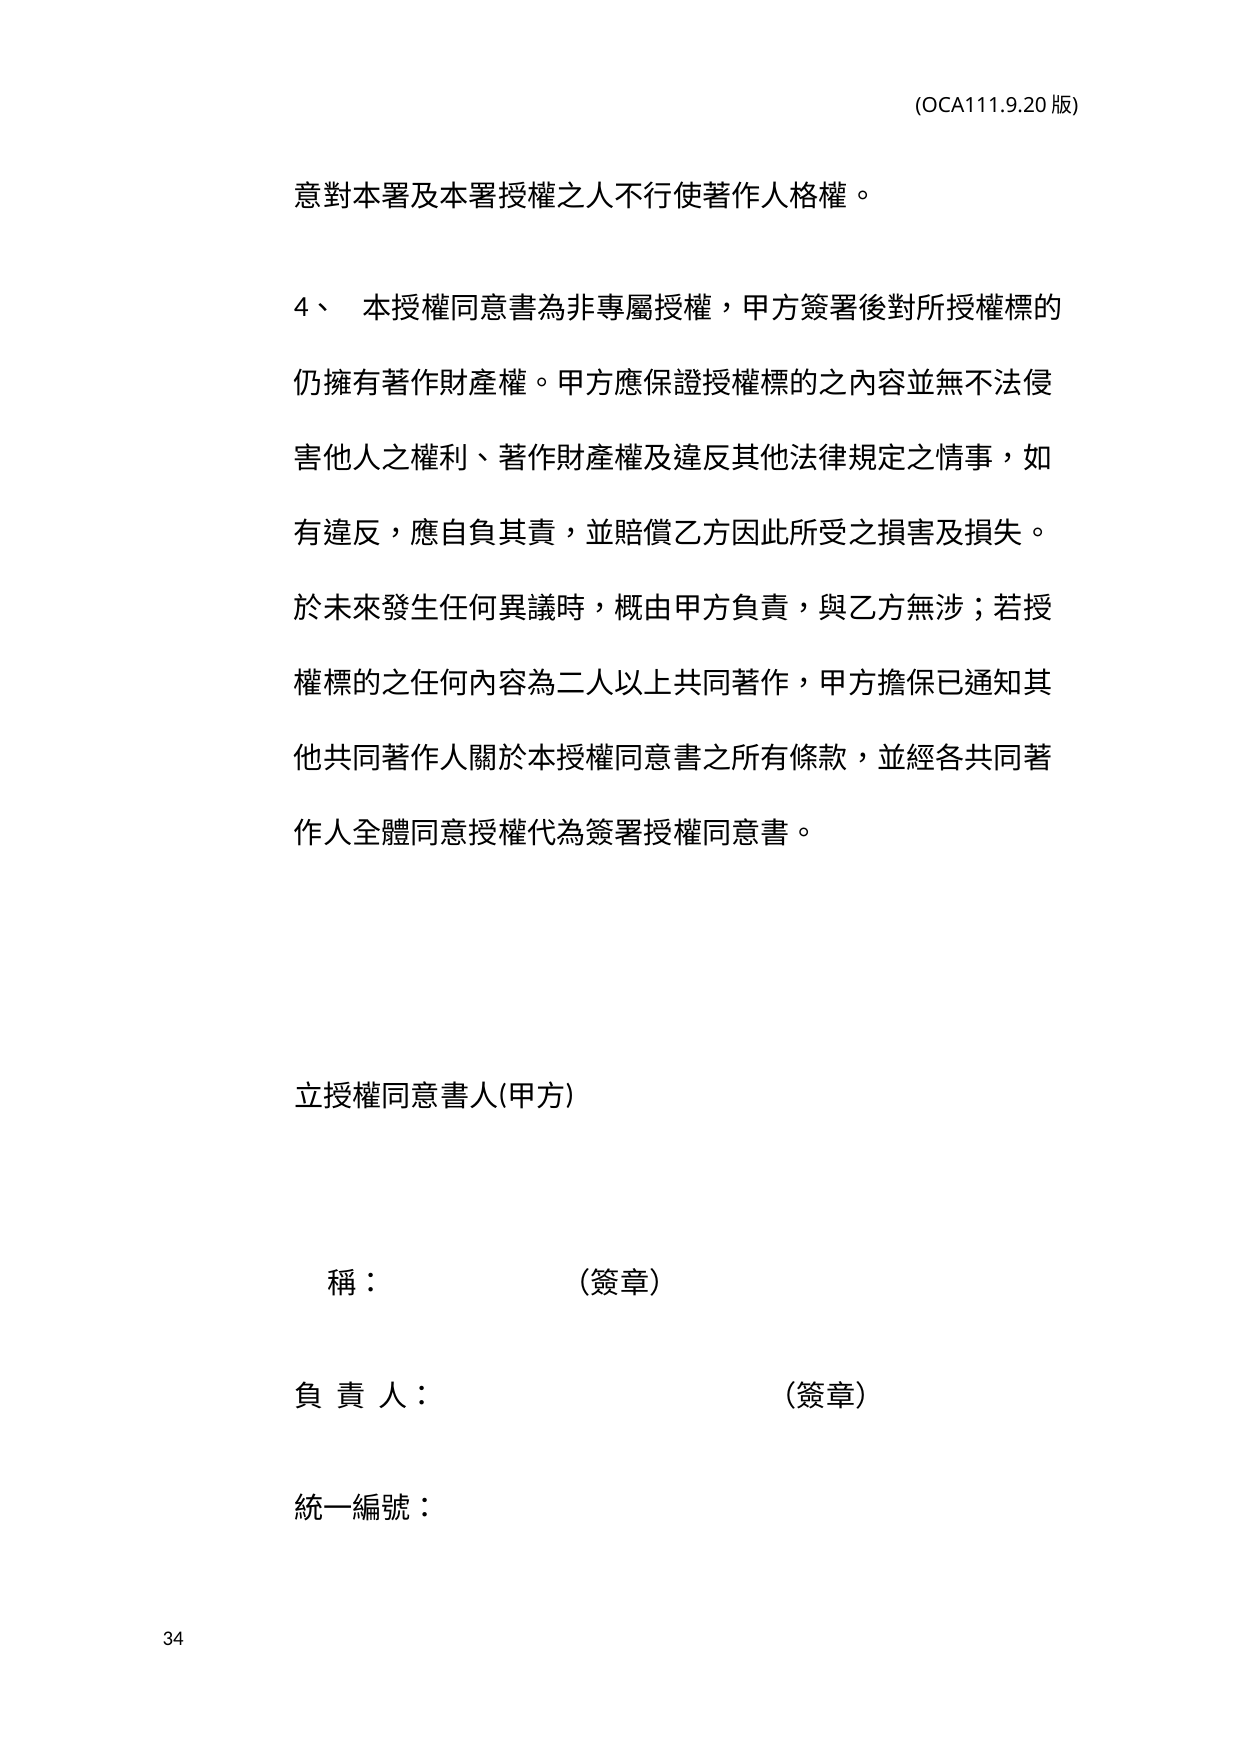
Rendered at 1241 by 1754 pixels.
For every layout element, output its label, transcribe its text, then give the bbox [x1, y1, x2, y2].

text 統一編號： [256, 1462, 1078, 1537]
text 負 責 人： （簽章） [256, 1350, 1078, 1425]
text 立授權同意書人(甲方) [256, 1050, 1078, 1125]
text 稱： （簽章） [256, 1237, 1078, 1312]
list 本授權同意書為非專屬授權，甲方簽署後對所授權標的仍擁有著作財產權。甲方應保證授權標的之內容並無不法侵害他人之權利、著作財產權及違反其他法律規定之情事，如有違反，應自負其責，並賠償乙方因此所受之損害及損失。於未來發生任何異議時，概由甲方負責，與乙方無涉；若授權標的之任何內容為二人以上共同著作，甲方擔保已通知其他共同著作人關於本授權同意書之所有條款，並經各共同著作人全體同意授權代為簽署授權同意書。 [294, 262, 1078, 862]
list 意對本署及本署授權之人不行使著作人格權。 [294, 150, 1078, 225]
